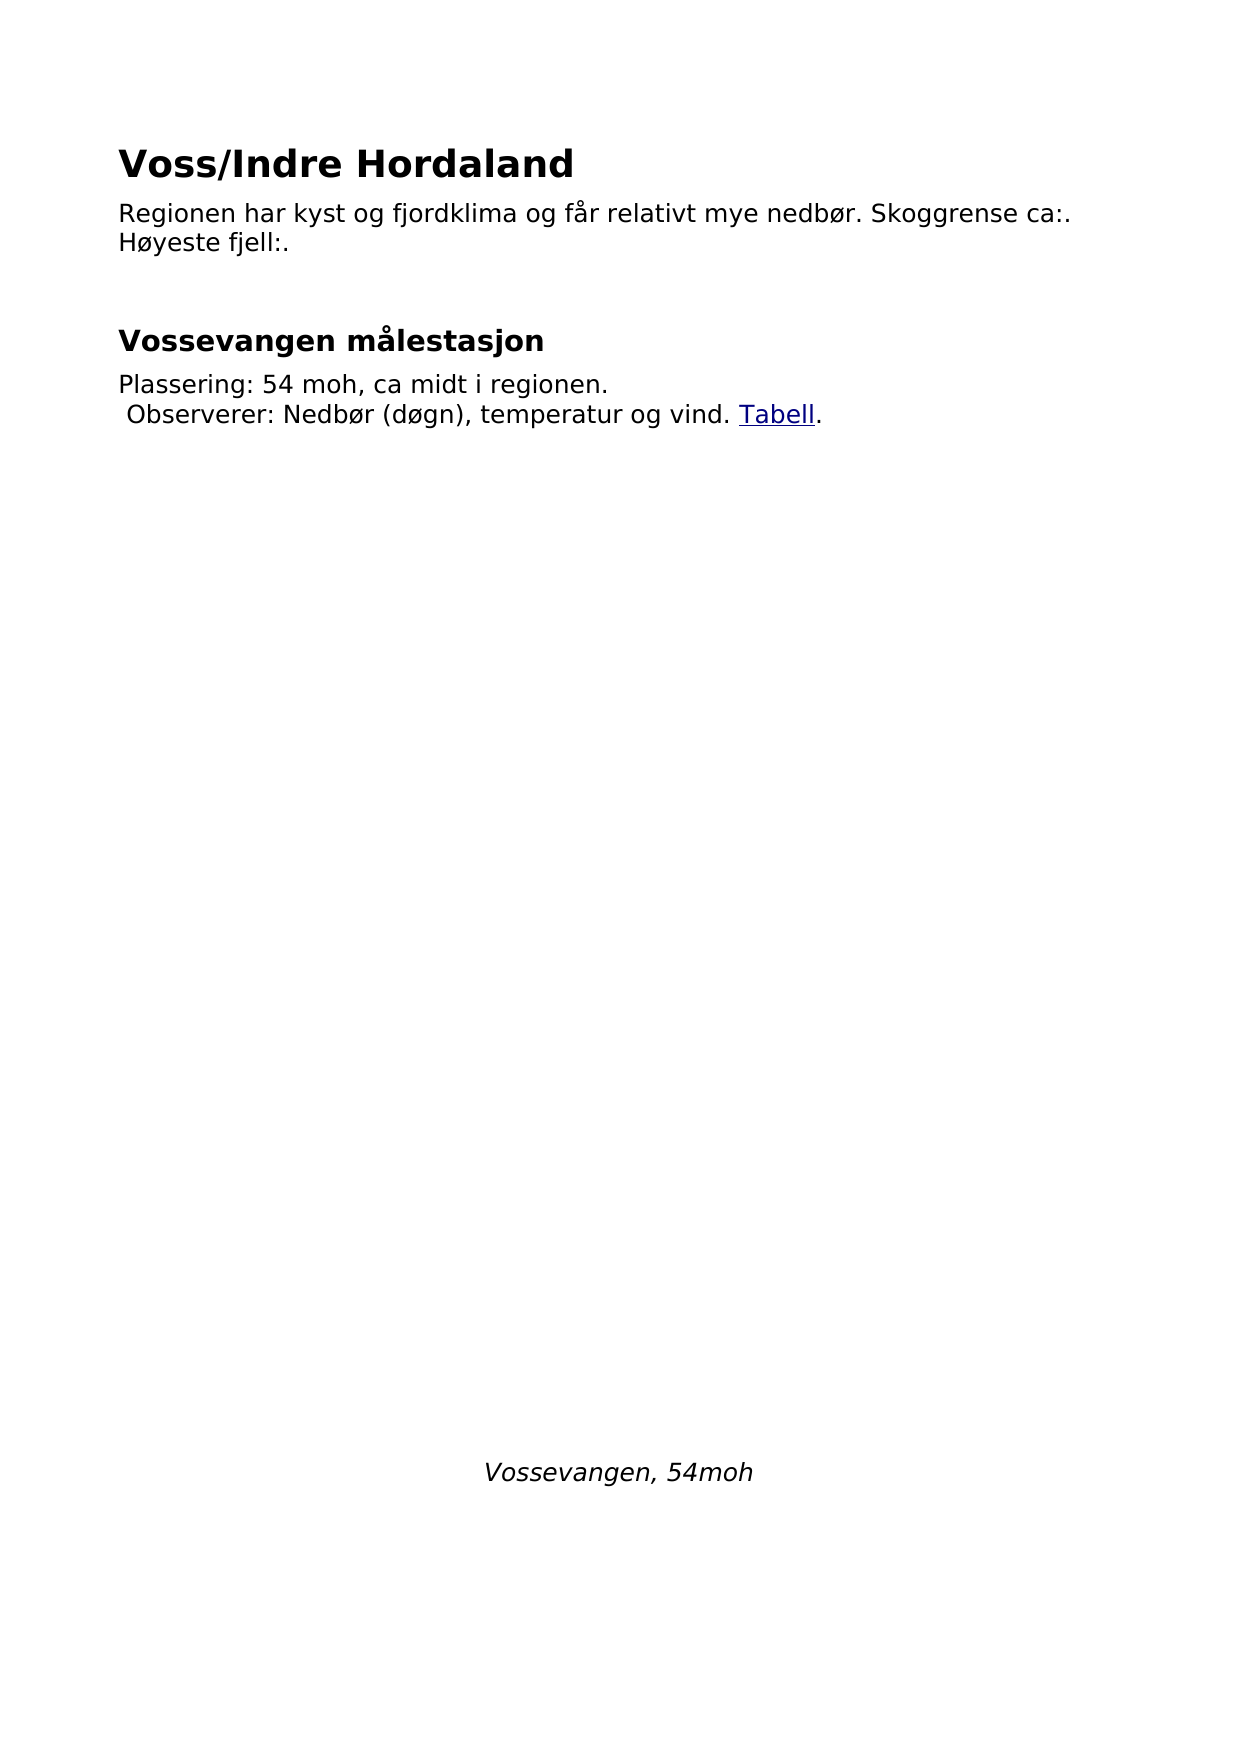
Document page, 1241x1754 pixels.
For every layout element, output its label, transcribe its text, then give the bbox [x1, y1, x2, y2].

subtitle Vossevangen målestasjon [118, 324, 1122, 358]
subtitle Voss/Indre Hordaland [118, 143, 1122, 187]
text Regionen har kyst og fjordklima og får relativt mye nedbør. Skoggrense ca:. Høyeste fjell:. [118, 199, 1122, 287]
text Plassering: 54 moh, ca midt i regionen. Observerer: Nedbør (døgn), temperatur og vind. Tabell. [118, 371, 1122, 429]
text Vossevangen, 54moh [118, 454, 1122, 1487]
